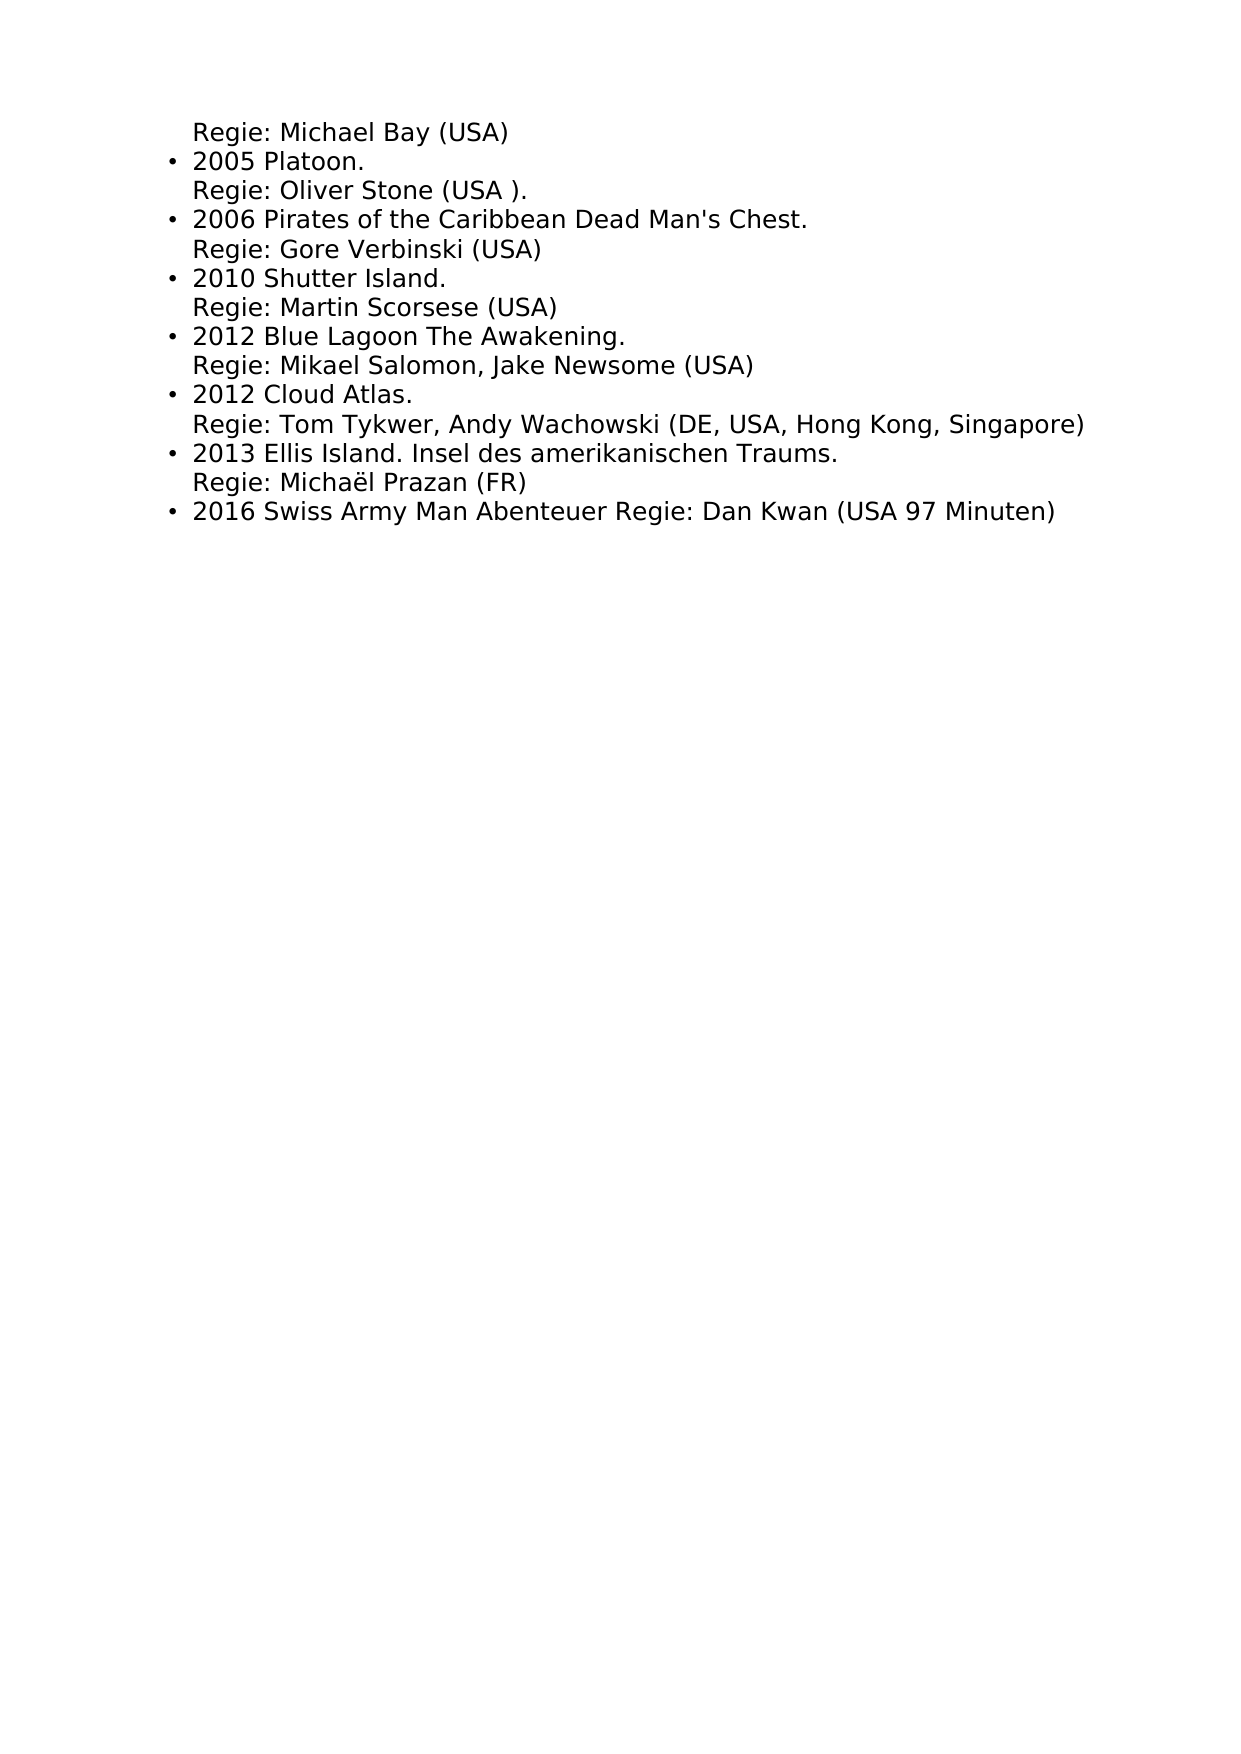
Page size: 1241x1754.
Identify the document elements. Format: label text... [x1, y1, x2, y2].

list Regie: Michael Bay (USA) [177, 118, 1122, 147]
list 2010 Shutter Island. Regie: Martin Scorsese (USA) [177, 264, 1122, 322]
list 2013 Ellis Island. Insel des amerikanischen Traums. Regie: Michaël Prazan (FR) [177, 439, 1122, 497]
list 2012 Blue Lagoon The Awakening. Regie: Mikael Salomon, Jake Newsome (USA) [177, 322, 1122, 381]
list 2016 Swiss Army Man Abenteuer Regie: Dan Kwan (USA 97 Minuten) [177, 497, 1122, 526]
list 2005 Platoon. Regie: Oliver Stone (USA ). [177, 147, 1122, 206]
list 2006 Pirates of the Caribbean Dead Man's Chest. Regie: Gore Verbinski (USA) [177, 206, 1122, 264]
list 2012 Cloud Atlas. Regie: Tom Tykwer, Andy Wachowski (DE, USA, Hong Kong, Singapore) [177, 381, 1122, 439]
